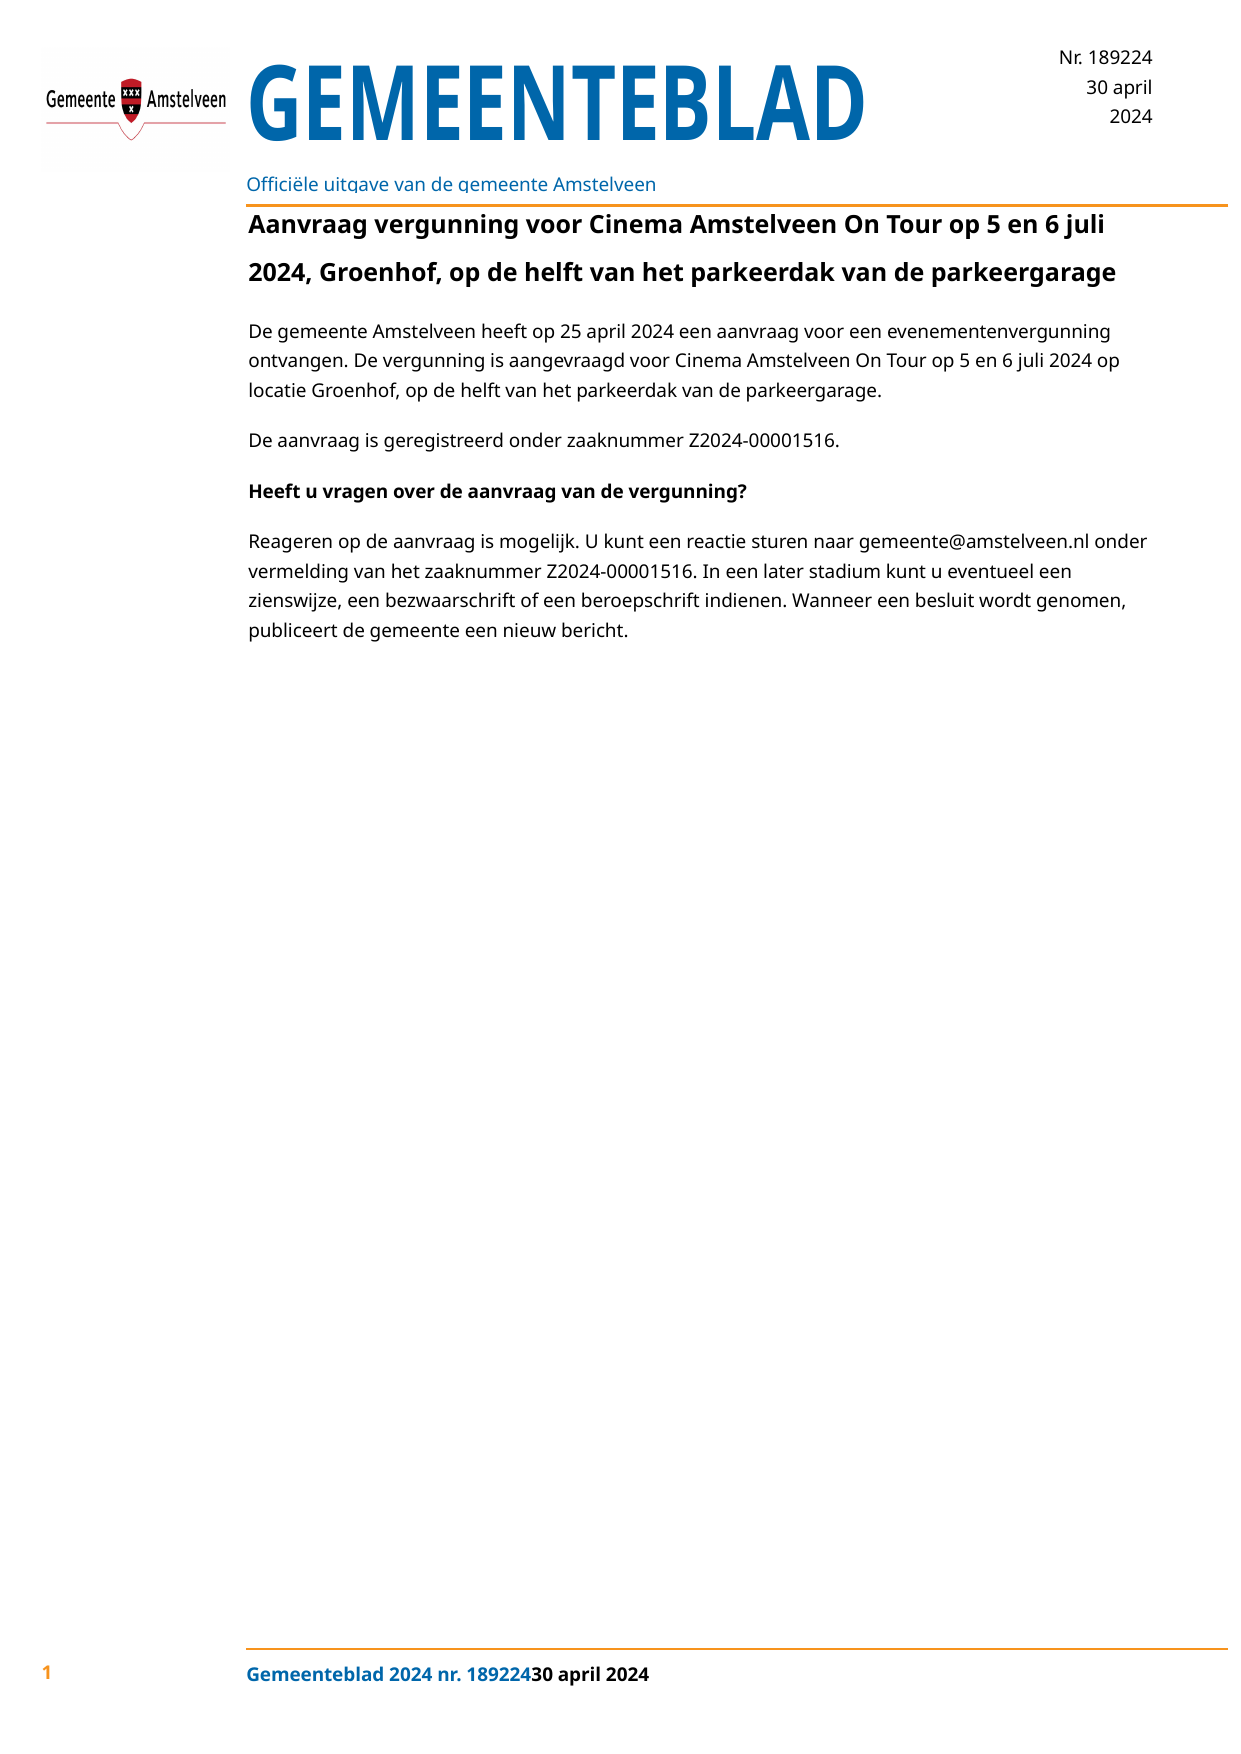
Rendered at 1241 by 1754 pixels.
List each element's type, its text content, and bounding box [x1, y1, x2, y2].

text Reageren op de aanvraag is mogelijk. U kunt een reactie sturen naar gemeente@amstelveen.nl onder vermelding van het zaaknummer Z2024-00001516. In een later stadium kunt u eventueel een zienswijze, een bezwaarschrift of een beroepschrift indienen. Wanneer een besluit wordt genomen, publiceert de gemeente een nieuw bericht. [248, 528, 1152, 643]
text De gemeente Amstelveen heeft op 25 april 2024 een aanvraag voor een evenementenvergunning ontvangen. De vergunning is aangevraagd voor Cinema Amstelveen On Tour op 5 en 6 juli 2024 op locatie Groenhof, op de helft van het parkeerdak van de parkeergarage. [248, 318, 1152, 403]
text De aanvraag is geregistreerd onder zaaknummer Z2024-00001516. [248, 427, 1152, 453]
text Heeft u vragen over de aanvraag van de vergunning? [248, 478, 1152, 504]
text Aanvraag vergunning voor Cinema Amstelveen On Tour op 5 en 6 juli 2024, Groenhof, op de helft van het parkeerdak van de parkeergarage [248, 207, 1152, 288]
picture [41, 47, 231, 172]
